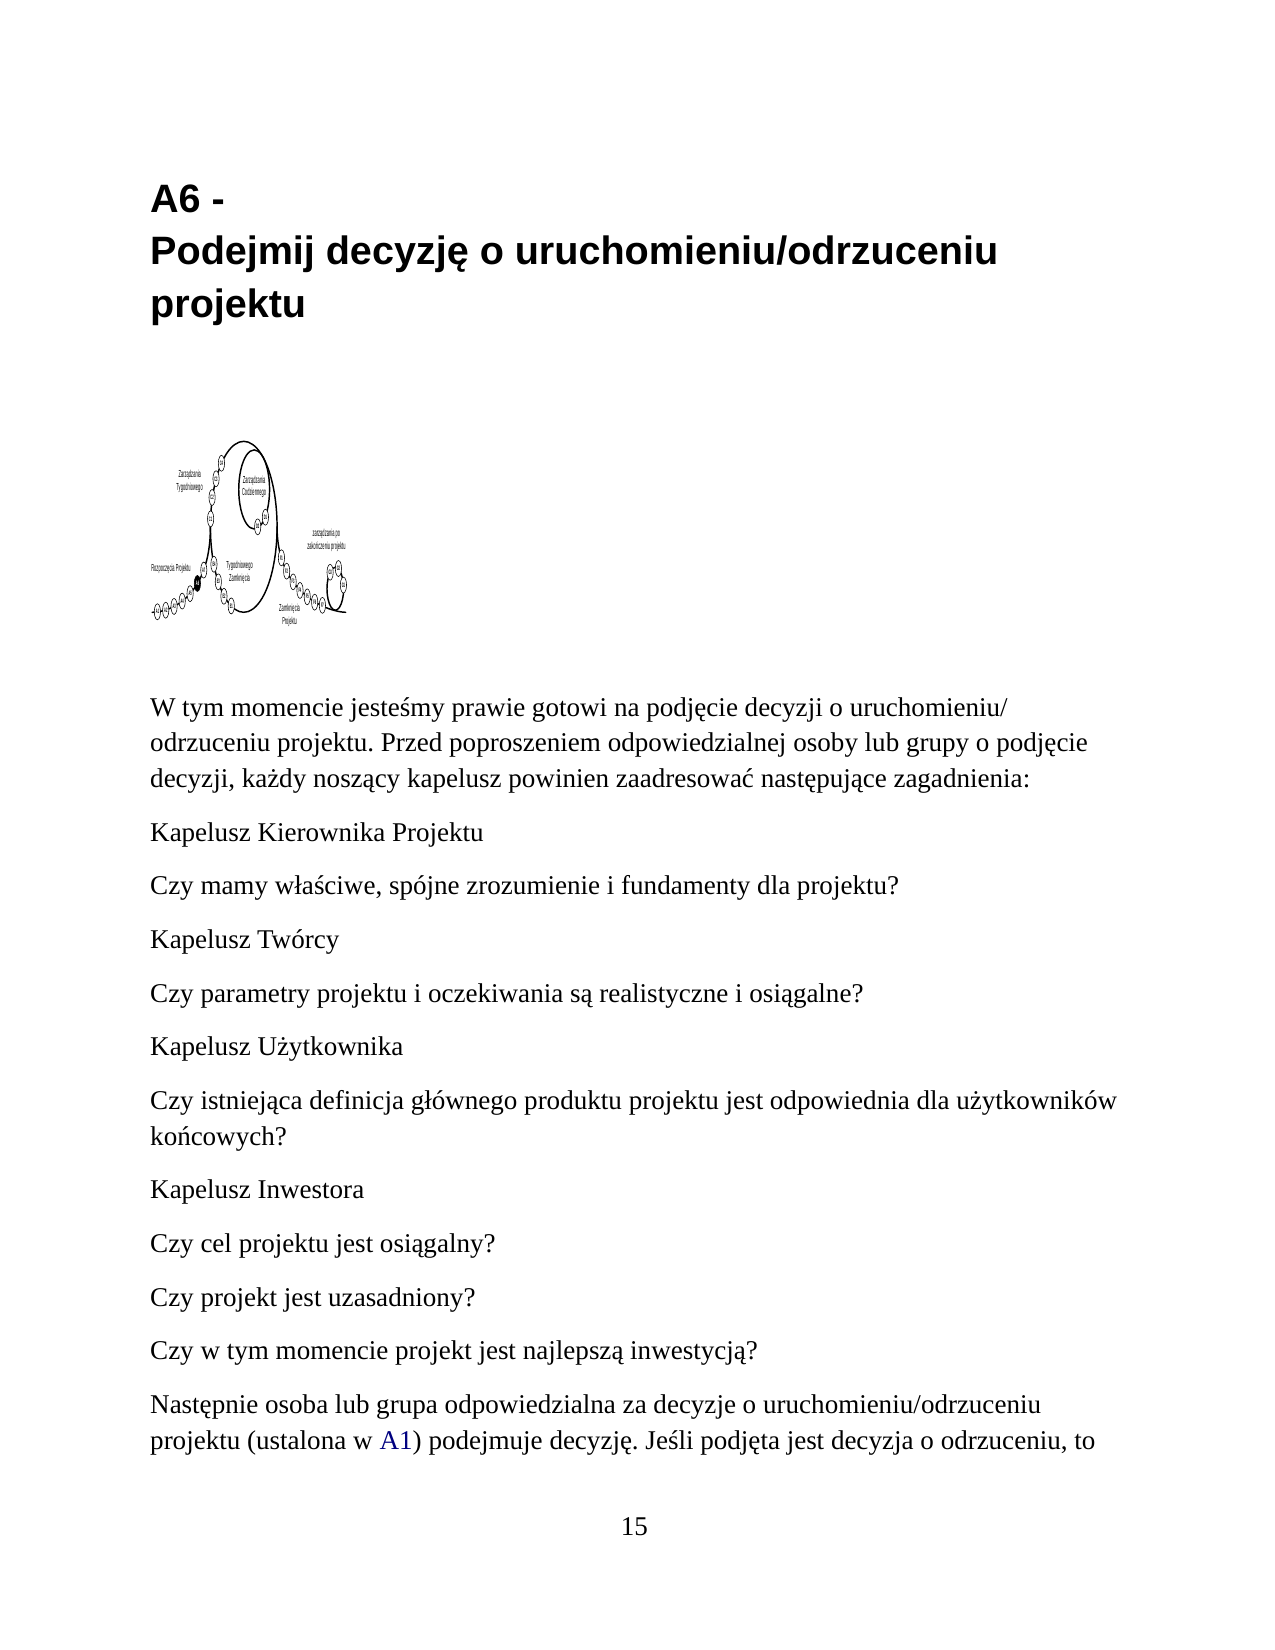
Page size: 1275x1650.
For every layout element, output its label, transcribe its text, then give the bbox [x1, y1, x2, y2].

text Kapelusz Inwestora [150, 1173, 1125, 1204]
text Kapelusz Twórcy [150, 923, 1125, 954]
text Czy w tym momencie projekt jest najlepszą inwestycją? [150, 1334, 1125, 1366]
text Kapelusz Użytkownika [150, 1030, 1125, 1062]
text Czy cel projektu jest osiągalny? [150, 1227, 1125, 1258]
text Kapelusz Kierownika Projektu [150, 816, 1125, 847]
text W tym momencie jesteśmy prawie gotowi na podjęcie decyzji o uruchomieniu/ odrzuceniu projektu. Przed poproszeniem odpowiedzialnej osoby lub grupy o podjęcie decyzji, każdy noszący kapelusz powinien zaadresować następujące zagadnienia: [150, 691, 1125, 793]
subtitle A6 - Podejmij decyzję o uruchomieniu/odrzuceniu projektu [150, 175, 1125, 325]
text Czy projekt jest uzasadniony? [150, 1281, 1125, 1312]
text Następnie osoba lub grupa odpowiedzialna za decyzje o uruchomieniu/odrzuceniu projektu (ustalona w A1) podejmuje decyzję. Jeśli podjęta jest decyzja o odrzuceniu, to [150, 1388, 1125, 1455]
text Czy mamy właściwe, spójne zrozumienie i fundamenty dla projektu? [150, 869, 1125, 901]
text Czy istniejąca definicja głównego produktu projektu jest odpowiednia dla użytkowników końcowych? [150, 1084, 1125, 1151]
text Czy parametry projektu i oczekiwania są realistyczne i osiągalne? [150, 977, 1125, 1008]
